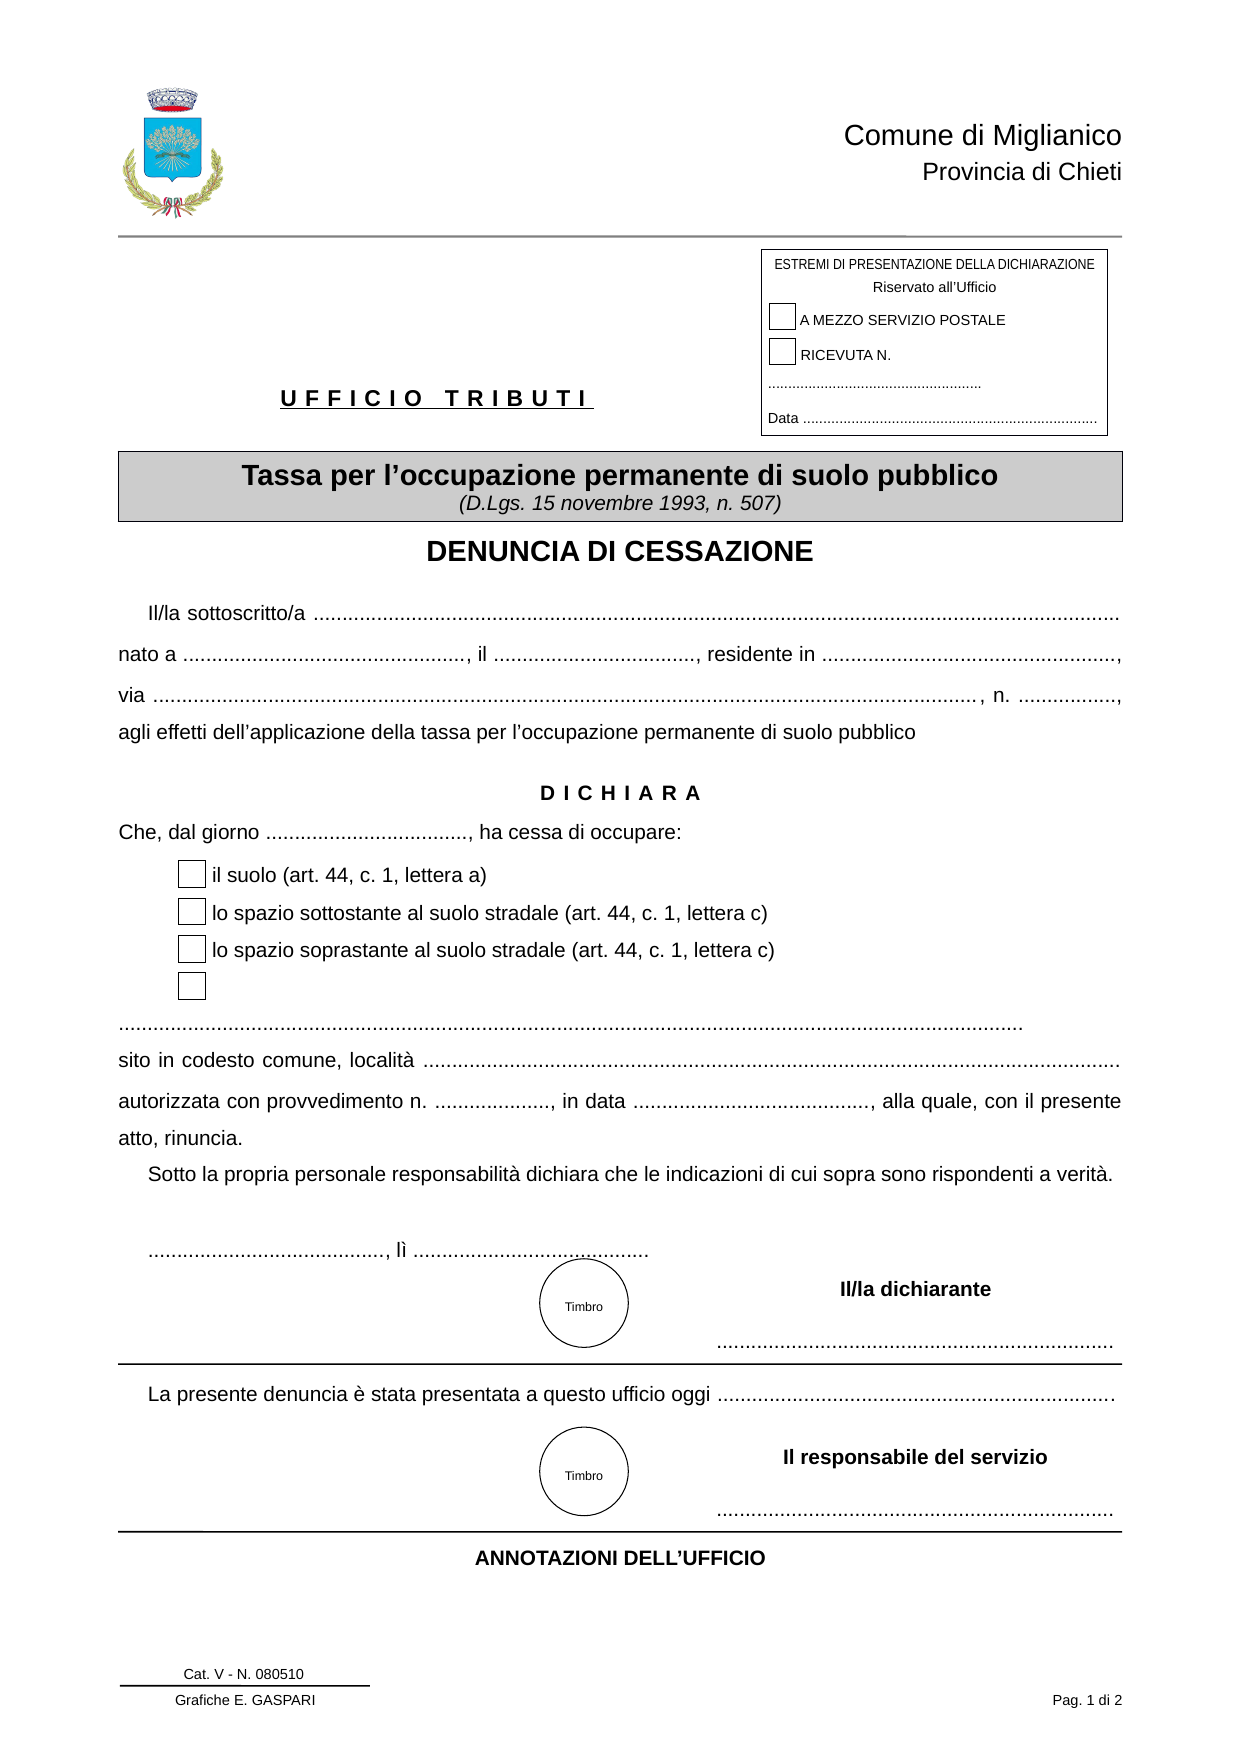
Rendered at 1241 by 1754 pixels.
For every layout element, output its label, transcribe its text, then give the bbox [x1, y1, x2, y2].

text ............................................................................................................................................................. [118, 971, 1117, 1036]
subtitle Il responsabile del servizio [709, 1445, 1122, 1469]
table_header Tassa per l’occupazione permanente di suolo pubblico (D.Lgs. 15 novembre 1993, n. 507) [119, 452, 1122, 521]
text sito in codesto comune, località ......................................................................................................................... autorizzata con provvedimento n. ...................., in data ........................................., alla quale, con il presente atto, rinuncia. [118, 1044, 1122, 1150]
text ..................................................................... [709, 1493, 1122, 1521]
table_header ESTREMI DI PRESENTAZIONE DELLA DICHIARAZIONE Riservato all’Ufficio A MEZZO SERVIZIO POSTALE RICEVUTA N. ..................................................... Data ......................................................................... [762, 250, 1107, 435]
text La presente denuncia è stata presentata a questo ufficio oggi ..................................................................... [118, 1378, 1122, 1406]
text ANNOTAZIONI DELL’UFFICIO [118, 1545, 1122, 1569]
text Comune di Miglianico [224, 118, 1122, 152]
subtitle Il/la dichiarante [709, 1277, 1122, 1301]
text ..................................................................... [709, 1325, 1122, 1354]
text Sotto la propria personale responsabilità dichiara che le indicazioni di cui sopra sono rispondenti a verità. [118, 1162, 1122, 1186]
text [1108, 385, 1122, 412]
text lo spazio sottostante al suolo stradale (art. 44, c. 1, lettera c) [118, 897, 1117, 926]
text Provincia di Chieti [224, 157, 1122, 185]
text lo spazio soprastante al suolo stradale (art. 44, c. 1, lettera c) [118, 934, 1117, 963]
text Che, dal giorno ..................................., ha cessa di occupare: [118, 816, 1122, 845]
text il suolo (art. 44, c. 1, lettera a) [118, 859, 1117, 888]
text UFFICIO TRIBUTI [118, 385, 761, 412]
text DICHIARA [118, 780, 1122, 804]
text Il/la sottoscritto/a ............................................................................................................................................ nato a ................................................., il ..................................., residente in ..................................................., via ..............................................................................................................................................., n. ................., agli effetti dell’applicazione della tassa per l’occupazione permanente di suolo pubblico [118, 597, 1122, 743]
text DENUNCIA DI CESSAZIONE [118, 534, 1122, 568]
text ........................................., lì ......................................... [118, 1234, 1122, 1263]
picture [122, 87, 224, 219]
